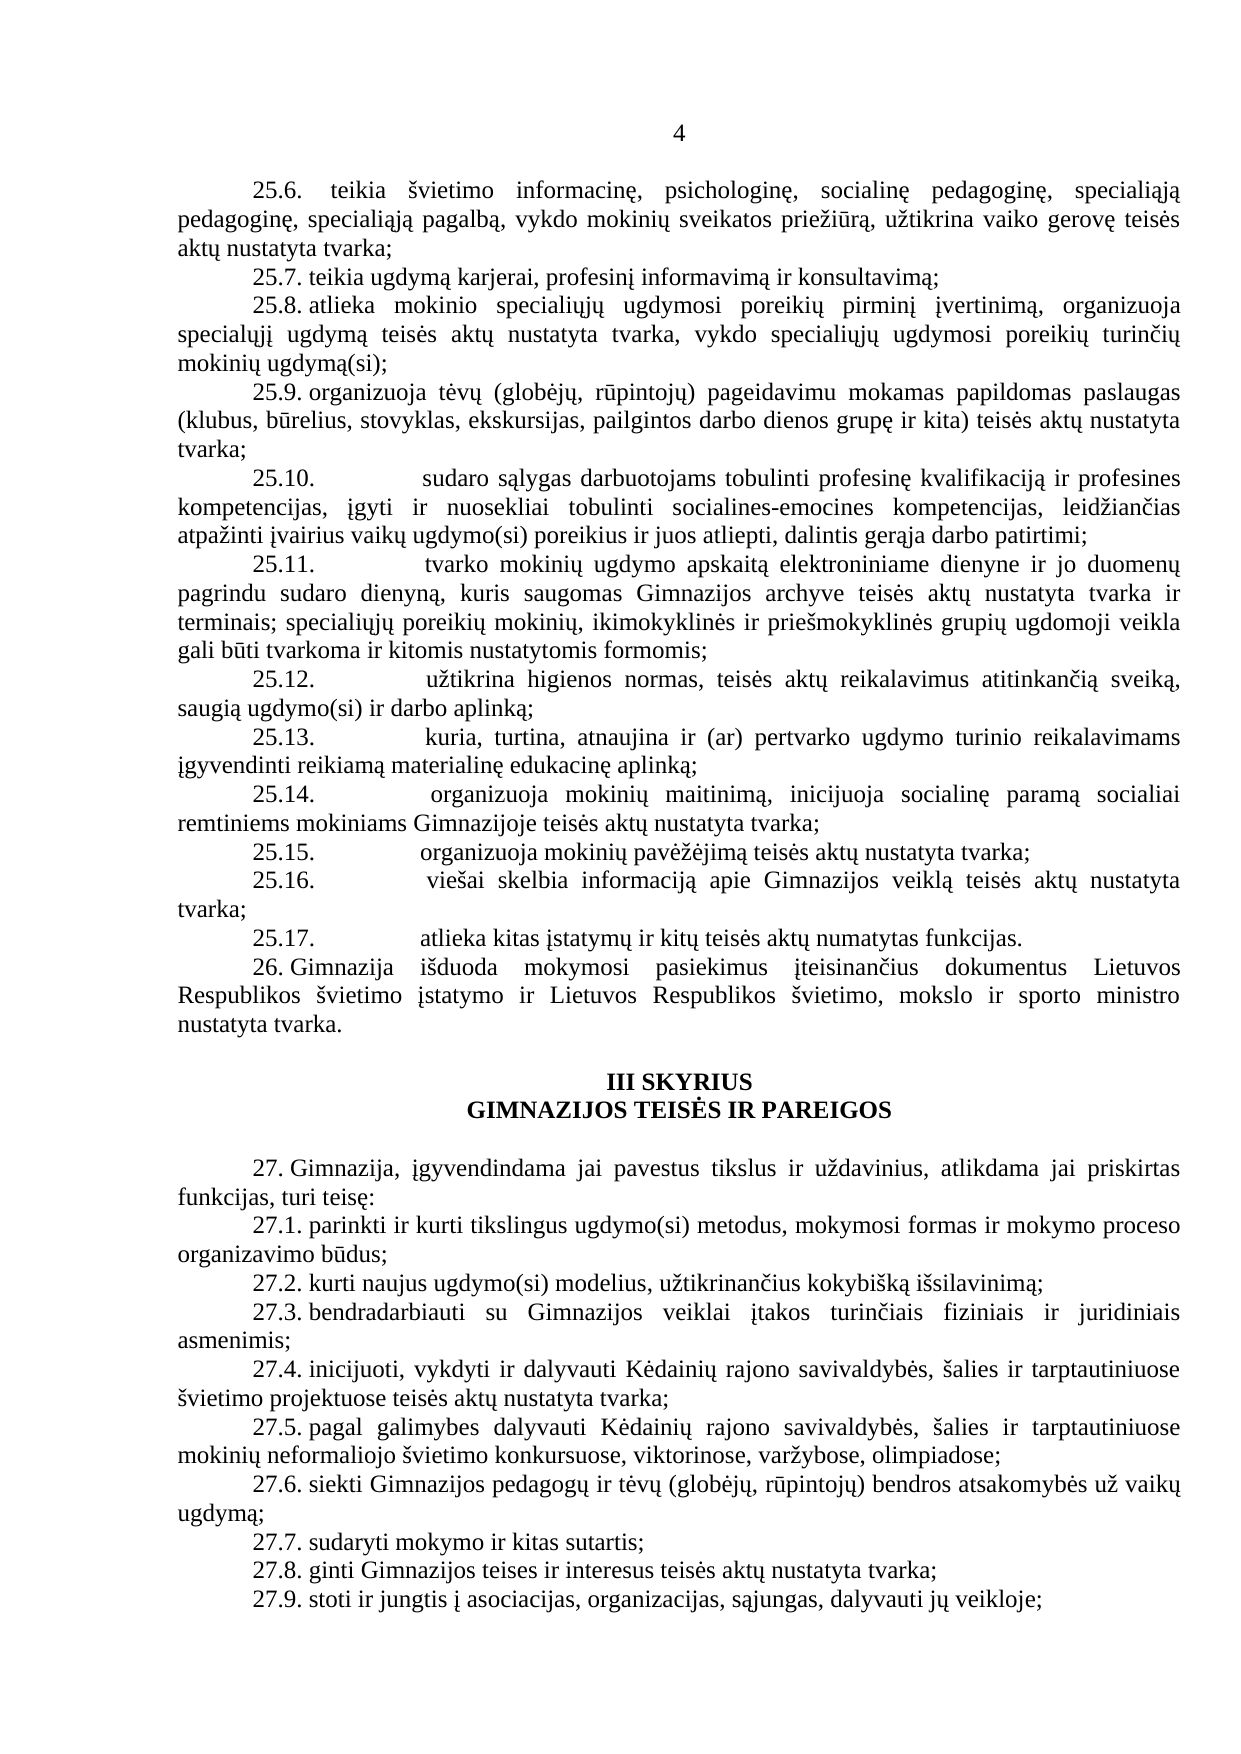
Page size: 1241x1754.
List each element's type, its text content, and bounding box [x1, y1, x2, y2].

text 27.8. ginti Gimnazijos teises ir interesus teisės aktų nustatyta tvarka; [177, 1556, 1181, 1584]
text 27.3. bendradarbiauti su Gimnazijos veiklai įtakos turinčiais fiziniais ir juridiniais asmenimis; [177, 1297, 1181, 1354]
text 27.7. sudaryti mokymo ir kitas sutartis; [177, 1527, 1181, 1556]
text 25.7. teikia ugdymą karjerai, profesinį informavimą ir konsultavimą; [177, 262, 1181, 291]
text 25.14. organizuoja mokinių maitinimą, inicijuoja socialinę paramą socialiai remtiniems mokiniams Gimnazijoje teisės aktų nustatyta tvarka; [177, 779, 1181, 837]
text III SKYRIUS [177, 1067, 1181, 1096]
text 25.16. viešai skelbia informaciją apie Gimnazijos veiklą teisės aktų nustatyta tvarka; [177, 866, 1181, 923]
text 27.2. kurti naujus ugdymo(si) modelius, užtikrinančius kokybišką išsilavinimą; [177, 1268, 1181, 1297]
text 25.15. organizuoja mokinių pavėžėjimą teisės aktų nustatyta tvarka; [177, 837, 1181, 866]
text 27.1. parinkti ir kurti tikslingus ugdymo(si) metodus, mokymosi formas ir mokymo proceso organizavimo būdus; [177, 1211, 1181, 1268]
text 25.6. teikia švietimo informacinę, psichologinę, socialinę pedagoginę, specialiąją pedagoginę, specialiąją pagalbą, vykdo mokinių sveikatos priežiūrą, užtikrina vaiko gerovę teisės aktų nustatyta tvarka; [177, 176, 1181, 262]
text 25.12. užtikrina higienos normas, teisės aktų reikalavimus atitinkančią sveiką, saugią ugdymo(si) ir darbo aplinką; [177, 664, 1181, 722]
text 27.4. inicijuoti, vykdyti ir dalyvauti Kėdainių rajono savivaldybės, šalies ir tarptautiniuose švietimo projektuose teisės aktų nustatyta tvarka; [177, 1354, 1181, 1412]
text 25.8. atlieka mokinio specialiųjų ugdymosi poreikių pirminį įvertinimą, organizuoja specialųjį ugdymą teisės aktų nustatyta tvarka, vykdo specialiųjų ugdymosi poreikių turinčių mokinių ugdymą(si); [177, 291, 1181, 377]
text GIMNAZIJOS TEISĖS IR PAREIGOS [177, 1096, 1181, 1124]
text 27.5. pagal galimybes dalyvauti Kėdainių rajono savivaldybės, šalies ir tarptautiniuose mokinių neformaliojo švietimo konkursuose, viktorinose, varžybose, olimpiadose; [177, 1412, 1181, 1469]
text 25.17. atlieka kitas įstatymų ir kitų teisės aktų numatytas funkcijas. [177, 923, 1181, 952]
text 26. Gimnazija išduoda mokymosi pasiekimus įteisinančius dokumentus Lietuvos Respublikos švietimo įstatymo ir Lietuvos Respublikos švietimo, mokslo ir sporto ministro nustatyta tvarka. [177, 952, 1181, 1038]
text 25.10. sudaro sąlygas darbuotojams tobulinti profesinę kvalifikaciją ir profesines kompetencijas, įgyti ir nuosekliai tobulinti socialines-emocines kompetencijas, leidžiančias atpažinti įvairius vaikų ugdymo(si) poreikius ir juos atliepti, dalintis gerąja darbo patirtimi; [177, 463, 1181, 549]
text 27.9. stoti ir jungtis į asociacijas, organizacijas, sąjungas, dalyvauti jų veikloje; [177, 1584, 1181, 1613]
text 27.6. siekti Gimnazijos pedagogų ir tėvų (globėjų, rūpintojų) bendros atsakomybės už vaikų ugdymą; [177, 1469, 1181, 1527]
text 27. Gimnazija, įgyvendindama jai pavestus tikslus ir uždavinius, atlikdama jai priskirtas funkcijas, turi teisę: [177, 1153, 1181, 1211]
text 25.13. kuria, turtina, atnaujina ir (ar) pertvarko ugdymo turinio reikalavimams įgyvendinti reikiamą materialinę edukacinę aplinką; [177, 722, 1181, 779]
text 25.9. organizuoja tėvų (globėjų, rūpintojų) pageidavimu mokamas papildomas paslaugas (klubus, būrelius, stovyklas, ekskursijas, pailgintos darbo dienos grupę ir kita) teisės aktų nustatyta tvarka; [177, 377, 1181, 463]
text 25.11. tvarko mokinių ugdymo apskaitą elektroniniame dienyne ir jo duomenų pagrindu sudaro dienyną, kuris saugomas Gimnazijos archyve teisės aktų nustatyta tvarka ir terminais; specialiųjų poreikių mokinių, ikimokyklinės ir priešmokyklinės grupių ugdomoji veikla gali būti tvarkoma ir kitomis nustatytomis formomis; [177, 549, 1181, 664]
